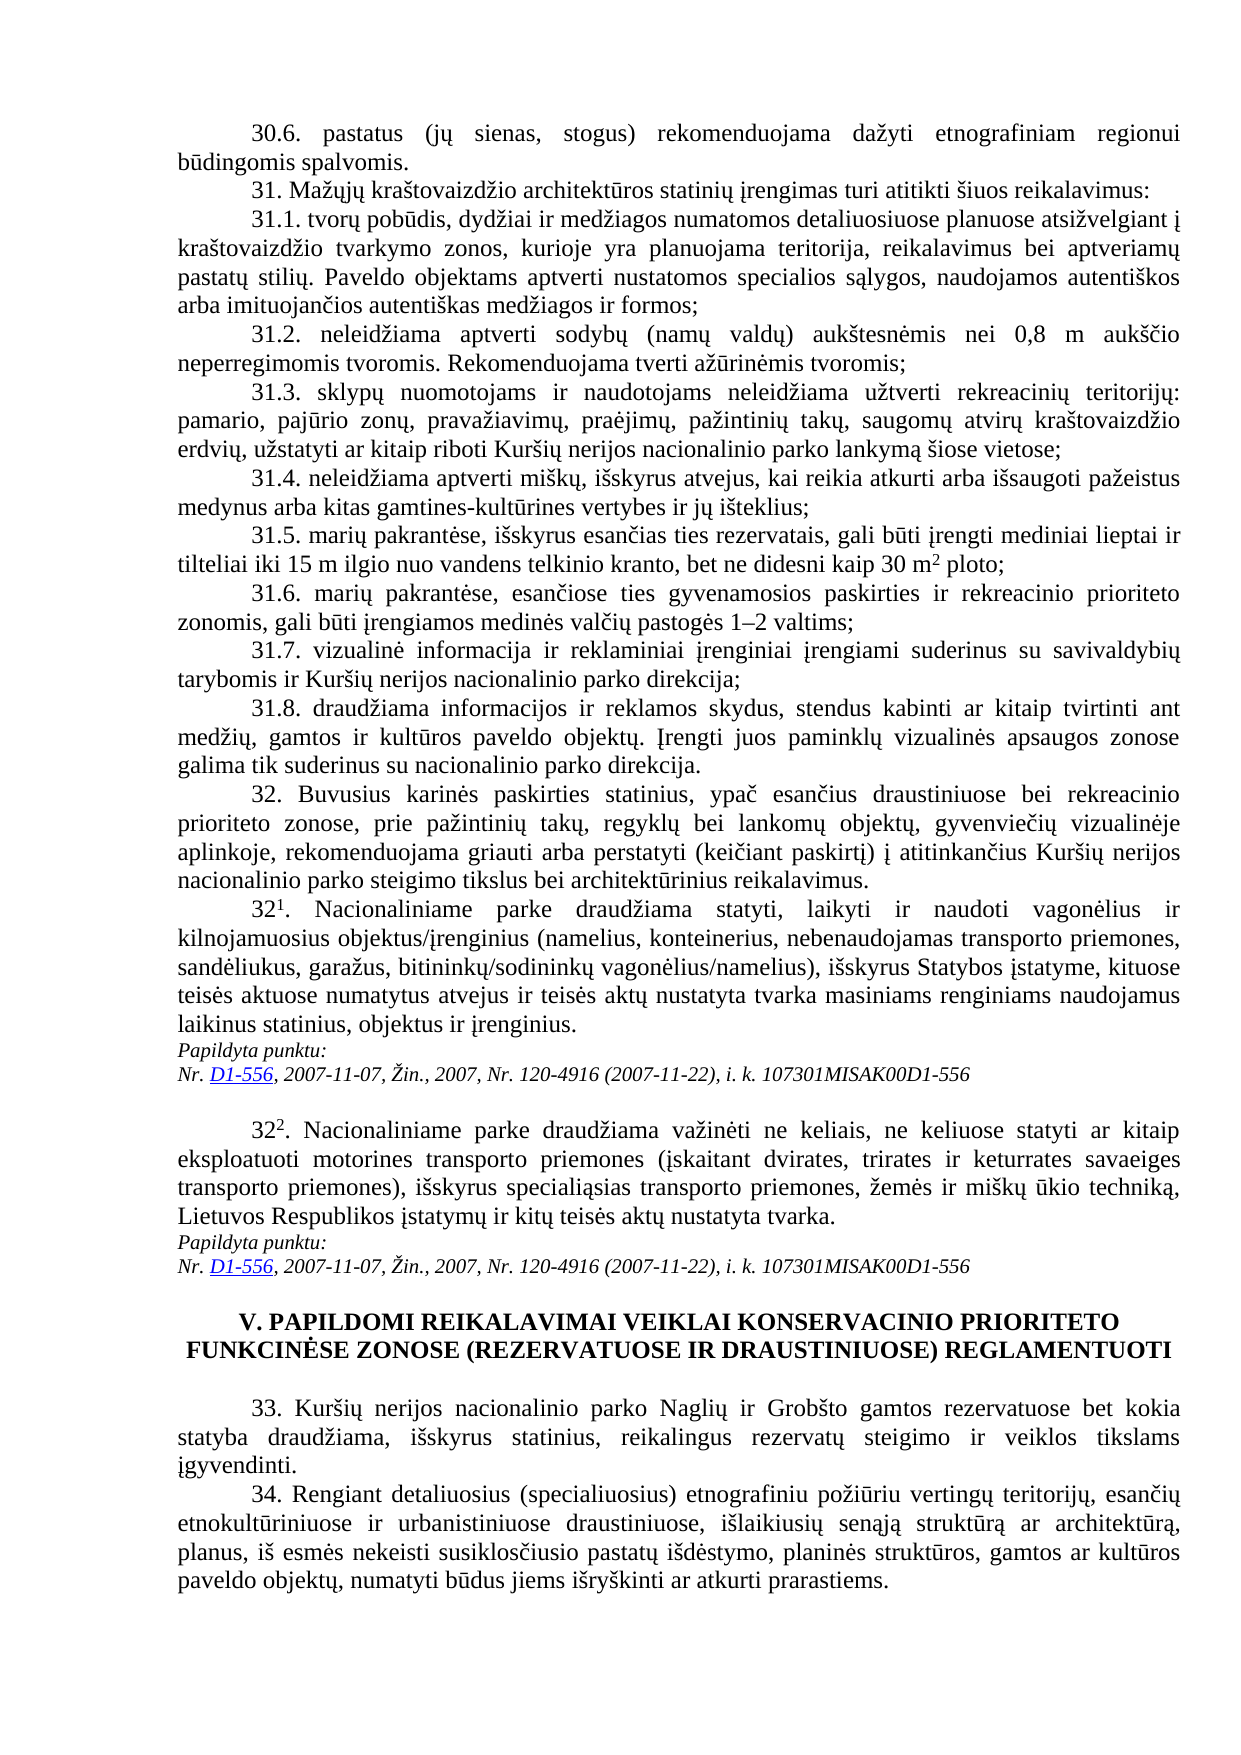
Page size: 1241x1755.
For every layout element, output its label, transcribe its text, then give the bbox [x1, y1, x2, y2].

text 31.7. vizualinė informacija ir reklaminiai įrenginiai įrengiami suderinus su savivaldybių tarybomis ir Kuršių nerijos nacionalinio parko direkcija; [177, 636, 1181, 693]
text 31.4. neleidžiama aptverti miškų, išskyrus atvejus, kai reikia atkurti arba išsaugoti pažeistus medynus arba kitas gamtines-kultūrines vertybes ir jų išteklius; [177, 463, 1181, 521]
text 33. Kuršių nerijos nacionalinio parko Naglių ir Grobšto gamtos rezervatuose bet kokia statyba draudžiama, išskyrus statinius, reikalingus rezervatų steigimo ir veiklos tikslams įgyvendinti. [177, 1393, 1181, 1479]
text 31.6. marių pakrantėse, esančiose ties gyvenamosios paskirties ir rekreacinio prioriteto zonomis, gali būti įrengiamos medinės valčių pastogės 1–2 valtims; [177, 578, 1181, 636]
text 31.3. sklypų nuomotojams ir naudotojams neleidžiama užtverti rekreacinių teritorijų: pamario, pajūrio zonų, pravažiavimų, praėjimų, pažintinių takų, saugomų atvirų kraštovaizdžio erdvių, užstatyti ar kitaip riboti Kuršių nerijos nacionalinio parko lankymą šiose vietose; [177, 377, 1181, 463]
text Papildyta punktu: [177, 1038, 1181, 1062]
text 32. Buvusius karinės paskirties statinius, ypač esančius draustiniuose bei rekreacinio prioriteto zonose, prie pažintinių takų, regyklų bei lankomų objektų, gyvenviečių vizualinėje aplinkoje, rekomenduojama griauti arba perstatyti (keičiant paskirtį) į atitinkančius Kuršių nerijos nacionalinio parko steigimo tikslus bei architektūrinius reikalavimus. [177, 779, 1181, 894]
text 31. Mažųjų kraštovaizdžio architektūros statinių įrengimas turi atitikti šiuos reikalavimus: [177, 176, 1181, 204]
text 34. Rengiant detaliuosius (specialiuosius) etnografiniu požiūriu vertingų teritorijų, esančių etnokultūriniuose ir urbanistiniuose draustiniuose, išlaikiusių senąją struktūrą ar architektūrą, planus, iš esmės nekeisti susiklosčiusio pastatų išdėstymo, planinės struktūros, gamtos ar kultūros paveldo objektų, numatyti būdus jiems išryškinti ar atkurti prarastiems. [177, 1479, 1181, 1594]
text Papildyta punktu: [177, 1230, 1181, 1254]
text Nr. D1-556, 2007-11-07, Žin., 2007, Nr. 120-4916 (2007-11-22), i. k. 107301MISAK00D1-556 [177, 1254, 1181, 1278]
text 30.6. pastatus (jų sienas, stogus) rekomenduojama dažyti etnografiniam regionui būdingomis spalvomis. [177, 118, 1181, 176]
text 31.1. tvorų pobūdis, dydžiai ir medžiagos numatomos detaliuosiuose planuose atsižvelgiant į kraštovaizdžio tvarkymo zonos, kurioje yra planuojama teritorija, reikalavimus bei aptveriamų pastatų stilių. Paveldo objektams aptverti nustatomos specialios sąlygos, naudojamos autentiškos arba imituojančios autentiškas medžiagos ir formos; [177, 204, 1181, 319]
text 31.8. draudžiama informacijos ir reklamos skydus, stendus kabinti ar kitaip tvirtinti ant medžių, gamtos ir kultūros paveldo objektų. Įrengti juos paminklų vizualinės apsaugos zonose galima tik suderinus su nacionalinio parko direkcija. [177, 693, 1181, 779]
text Nr. D1-556, 2007-11-07, Žin., 2007, Nr. 120-4916 (2007-11-22), i. k. 107301MISAK00D1-556 [177, 1062, 1181, 1086]
text 322. Nacionaliniame parke draudžiama važinėti ne keliais, ne keliuose statyti ar kitaip eksploatuoti motorines transporto priemones (įskaitant dvirates, trirates ir keturrates savaeiges transporto priemones), išskyrus specialiąsias transporto priemones, žemės ir miškų ūkio techniką, Lietuvos Respublikos įstatymų ir kitų teisės aktų nustatyta tvarka. [177, 1115, 1181, 1230]
text 31.2. neleidžiama aptverti sodybų (namų valdų) aukštesnėmis nei 0,8 m aukščio neperregimomis tvoromis. Rekomenduojama tverti ažūrinėmis tvoromis; [177, 319, 1181, 377]
text 31.5. marių pakrantėse, išskyrus esančias ties rezervatais, gali būti įrengti mediniai lieptai ir tilteliai iki 15 m ilgio nuo vandens telkinio kranto, bet ne didesni kaip 30 m2 ploto; [177, 521, 1181, 578]
text 321. Nacionaliniame parke draudžiama statyti, laikyti ir naudoti vagonėlius ir kilnojamuosius objektus/įrenginius (namelius, konteinerius, nebenaudojamas transporto priemones, sandėliukus, garažus, bitininkų/sodininkų vagonėlius/namelius), išskyrus Statybos įstatyme, kituose teisės aktuose numatytus atvejus ir teisės aktų nustatyta tvarka masiniams renginiams naudojamus laikinus statinius, objektus ir įrenginius. [177, 894, 1181, 1038]
text V. PAPILDOMI REIKALAVIMAI VEIKLAI Konservacinio prioriteto funkcinėsE zonosE (rezervatUOSE ir draustiniUOSE) REGLAMENTUOTI [177, 1307, 1181, 1364]
